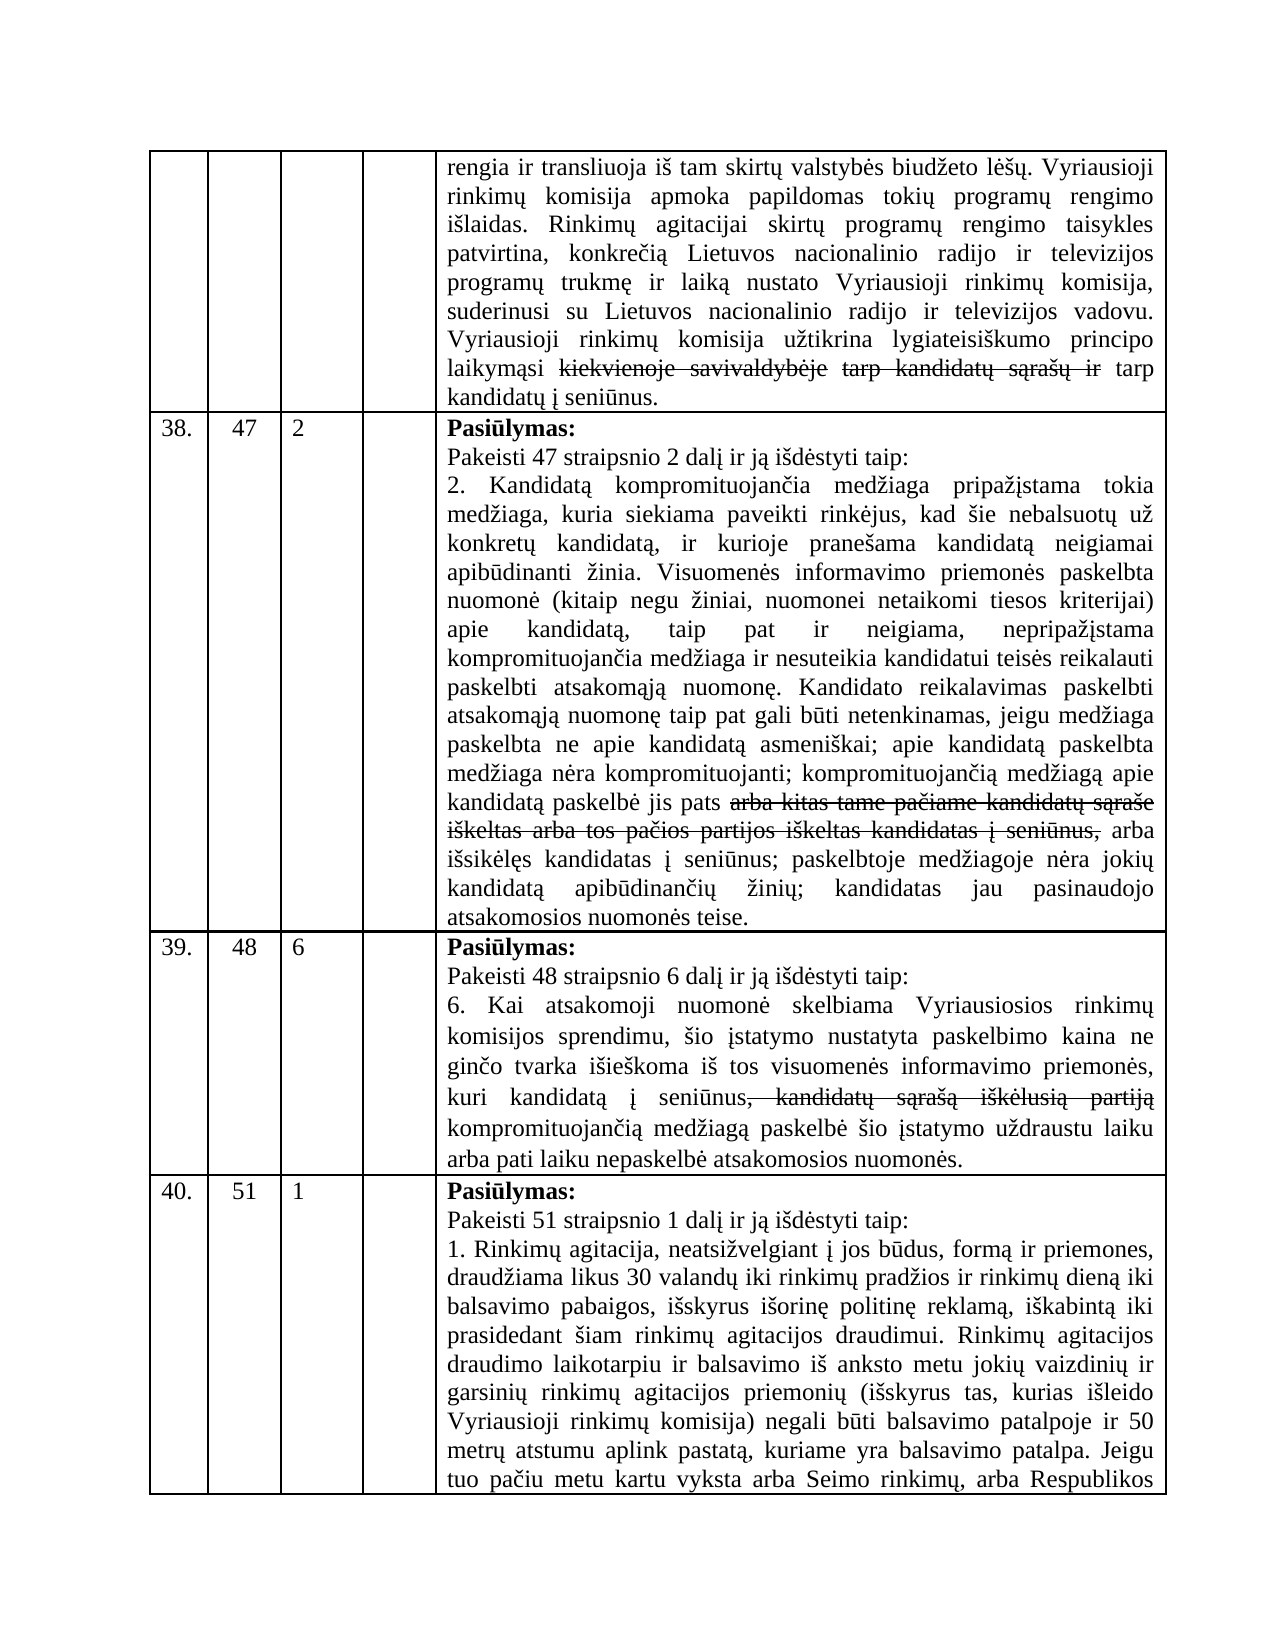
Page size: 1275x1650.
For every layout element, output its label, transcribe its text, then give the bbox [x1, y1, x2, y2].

table_cell [364, 413, 435, 930]
table_cell 6 [282, 933, 362, 1174]
table_cell 2 [282, 413, 362, 930]
table_cell [151, 152, 207, 411]
table_cell Pasiūlymas: Pakeisti 47 straipsnio 2 dalį ir ją išdėstyti taip: 2. Kandidatą kompromituojančia medžiaga pripažįstama tokia medžiaga, kuria siekiama paveikti rinkėjus, kad šie nebalsuotų už konkretų kandidatą, ir kurioje pranešama kandidatą neigiamai apibūdinanti žinia. Visuomenės informavimo priemonės paskelbta nuomonė (kitaip negu žiniai, nuomonei netaikomi tiesos kriterijai) apie kandidatą, taip pat ir neigiama, nepripažįstama kompromituojančia medžiaga ir nesuteikia kandidatui teisės reikalauti paskelbti atsakomąją nuomonę. Kandidato reikalavimas paskelbti atsakomąją nuomonę taip pat gali būti netenkinamas, jeigu medžiaga paskelbta ne apie kandidatą asmeniškai; apie kandidatą paskelbta medžiaga nėra kompromituojanti; kompromituojančią medžiagą apie kandidatą paskelbė jis pats arba kitas tame pačiame kandidatų sąraše iškeltas arba tos pačios partijos iškeltas kandidatas į seniūnus, arba išsikėlęs kandidatas į seniūnus; paskelbtoje medžiagoje nėra jokių kandidatą apibūdinančių žinių; kandidatas jau pasinaudojo atsakomosios nuomonės teise. [437, 413, 1165, 930]
table_cell 48 [209, 933, 280, 1174]
table_cell 47 [209, 413, 280, 930]
table_cell [209, 152, 280, 411]
table_cell Pasiūlymas: Pakeisti 48 straipsnio 6 dalį ir ją išdėstyti taip: 6. Kai atsakomoji nuomonė skelbiama Vyriausiosios rinkimų komisijos sprendimu, šio įstatymo nustatyta paskelbimo kaina ne ginčo tvarka išieškoma iš tos visuomenės informavimo priemonės, kuri kandidatą į seniūnus, kandidatų sąrašą iškėlusią partiją kompromituojančią medžiagą paskelbė šio įstatymo uždraustu laiku arba pati laiku nepaskelbė atsakomosios nuomonės. [437, 933, 1165, 1174]
table_cell 1 [282, 1176, 362, 1492]
table_cell rengia ir transliuoja iš tam skirtų valstybės biudžeto lėšų. Vyriausioji rinkimų komisija apmoka papildomas tokių programų rengimo išlaidas. Rinkimų agitacijai skirtų programų rengimo taisykles patvirtina, konkrečią Lietuvos nacionalinio radijo ir televizijos programų trukmę ir laiką nustato Vyriausioji rinkimų komisija, suderinusi su Lietuvos nacionalinio radijo ir televizijos vadovu. Vyriausioji rinkimų komisija užtikrina lygiateisiškumo principo laikymąsi kiekvienoje savivaldybėje tarp kandidatų sąrašų ir tarp kandidatų į seniūnus. [437, 152, 1165, 411]
table_cell 40. [151, 1176, 207, 1492]
table_cell [282, 152, 362, 411]
table_cell Pasiūlymas: Pakeisti 51 straipsnio 1 dalį ir ją išdėstyti taip: 1. Rinkimų agitacija, neatsižvelgiant į jos būdus, formą ir priemones, draudžiama likus 30 valandų iki rinkimų pradžios ir rinkimų dieną iki balsavimo pabaigos, išskyrus išorinę politinę reklamą, iškabintą iki prasidedant šiam rinkimų agitacijos draudimui. Rinkimų agitacijos draudimo laikotarpiu ir balsavimo iš anksto metu jokių vaizdinių ir garsinių rinkimų agitacijos priemonių (išskyrus tas, kurias išleido Vyriausioji rinkimų komisija) negali būti balsavimo patalpoje ir 50 metrų atstumu aplink pastatą, kuriame yra balsavimo patalpa. Jeigu tuo pačiu metu kartu vyksta arba Seimo rinkimų, arba Respublikos [437, 1176, 1165, 1492]
table_cell 51 [209, 1176, 280, 1492]
table_cell [364, 1176, 435, 1492]
table_cell [364, 152, 435, 411]
table_cell [364, 933, 435, 1174]
table_cell 39. [151, 933, 207, 1174]
table_cell 38. [151, 413, 207, 930]
